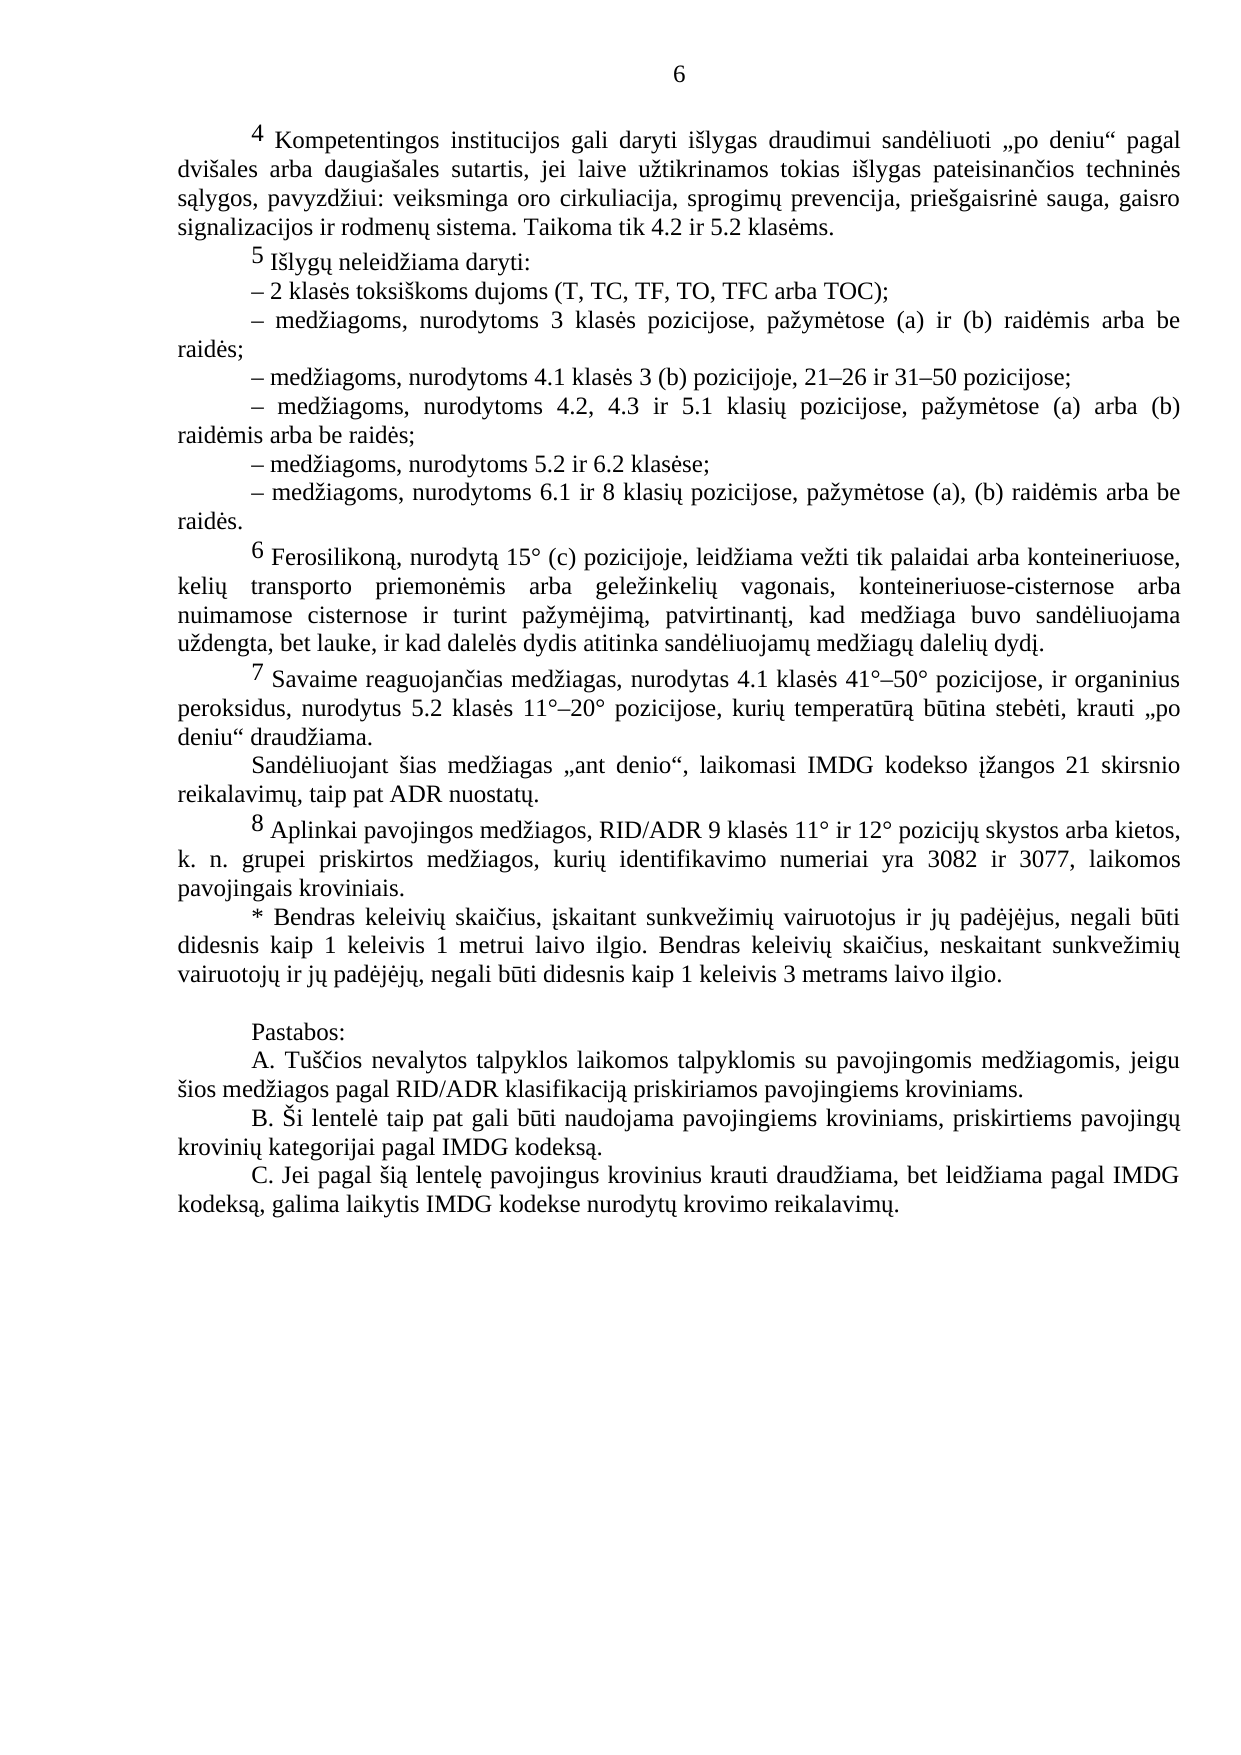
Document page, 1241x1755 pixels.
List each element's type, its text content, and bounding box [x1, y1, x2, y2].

text * Bendras keleivių skaičius, įskaitant sunkvežimių vairuotojus ir jų padėjėjus, negali būti didesnis kaip 1 keleivis 1 metrui laivo ilgio. Bendras keleivių skaičius, neskaitant sunkvežimių vairuotojų ir jų padėjėjų, negali būti didesnis kaip 1 keleivis 3 metrams laivo ilgio. [177, 902, 1181, 988]
text – medžiagoms, nurodytoms 4.1 klasės 3 (b) pozicijoje, 21–26 ir 31–50 pozicijose; [177, 362, 1181, 391]
text B. Ši lentelė taip pat gali būti naudojama pavojingiems kroviniams, priskirtiems pavojingų krovinių kategorijai pagal IMDG kodeksą. [177, 1103, 1181, 1160]
text – medžiagoms, nurodytoms 3 klasės pozicijose, pažymėtose (a) ir (b) raidėmis arba be raidės; [177, 305, 1181, 362]
text 7 Savaime reaguojančias medžiagas, nurodytas 4.1 klasės 41°–50° pozicijose, ir organinius peroksidus, nurodytus 5.2 klasės 11°–20° pozicijose, kurių temperatūrą būtina stebėti, krauti „po deniu“ draudžiama. [177, 657, 1181, 751]
text – 2 klasės toksiškoms dujoms (T, TC, TF, TO, TFC arba TOC); [177, 276, 1181, 305]
text 4 Kompetentingos institucijos gali daryti išlygas draudimui sandėliuoti „po deniu“ pagal dvišales arba daugiašales sutartis, jei laive užtikrinamos tokias išlygas pateisinančios techninės sąlygos, pavyzdžiui: veiksminga oro cirkuliacija, sprogimų prevencija, priešgaisrinė sauga, gaisro signalizacijos ir rodmenų sistema. Taikoma tik 4.2 ir 5.2 klasėms. [177, 118, 1181, 240]
text 8 Aplinkai pavojingos medžiagos, RID/ADR 9 klasės 11° ir 12° pozicijų skystos arba kietos, k. n. grupei priskirtos medžiagos, kurių identifikavimo numeriai yra 3082 ir 3077, laikomos pavojingais kroviniais. [177, 808, 1181, 902]
text – medžiagoms, nurodytoms 5.2 ir 6.2 klasėse; [177, 449, 1181, 477]
text Sandėliuojant šias medžiagas „ant denio“, laikomasi IMDG kodekso įžangos 21 skirsnio reikalavimų, taip pat ADR nuostatų. [177, 751, 1181, 808]
text – medžiagoms, nurodytoms 6.1 ir 8 klasių pozicijose, pažymėtose (a), (b) raidėmis arba be raidės. [177, 477, 1181, 535]
text – medžiagoms, nurodytoms 4.2, 4.3 ir 5.1 klasių pozicijose, pažymėtose (a) arba (b) raidėmis arba be raidės; [177, 391, 1181, 449]
text A. Tuščios nevalytos talpyklos laikomos talpyklomis su pavojingomis medžiagomis, jeigu šios medžiagos pagal RID/ADR klasifikaciją priskiriamos pavojingiems kroviniams. [177, 1045, 1181, 1103]
text C. Jei pagal šią lentelę pavojingus krovinius krauti draudžiama, bet leidžiama pagal IMDG kodeksą, galima laikytis IMDG kodekse nurodytų krovimo reikalavimų. [177, 1160, 1181, 1218]
text 5 Išlygų neleidžiama daryti: [177, 240, 1181, 276]
text 6 Ferosilikoną, nurodytą 15° (c) pozicijoje, leidžiama vežti tik palaidai arba konteineriuose, kelių transporto priemonėmis arba geležinkelių vagonais, konteineriuose-cisternose arba nuimamose cisternose ir turint pažymėjimą, patvirtinantį, kad medžiaga buvo sandėliuojama uždengta, bet lauke, ir kad dalelės dydis atitinka sandėliuojamų medžiagų dalelių dydį. [177, 535, 1181, 657]
text Pastabos: [177, 1017, 1181, 1045]
